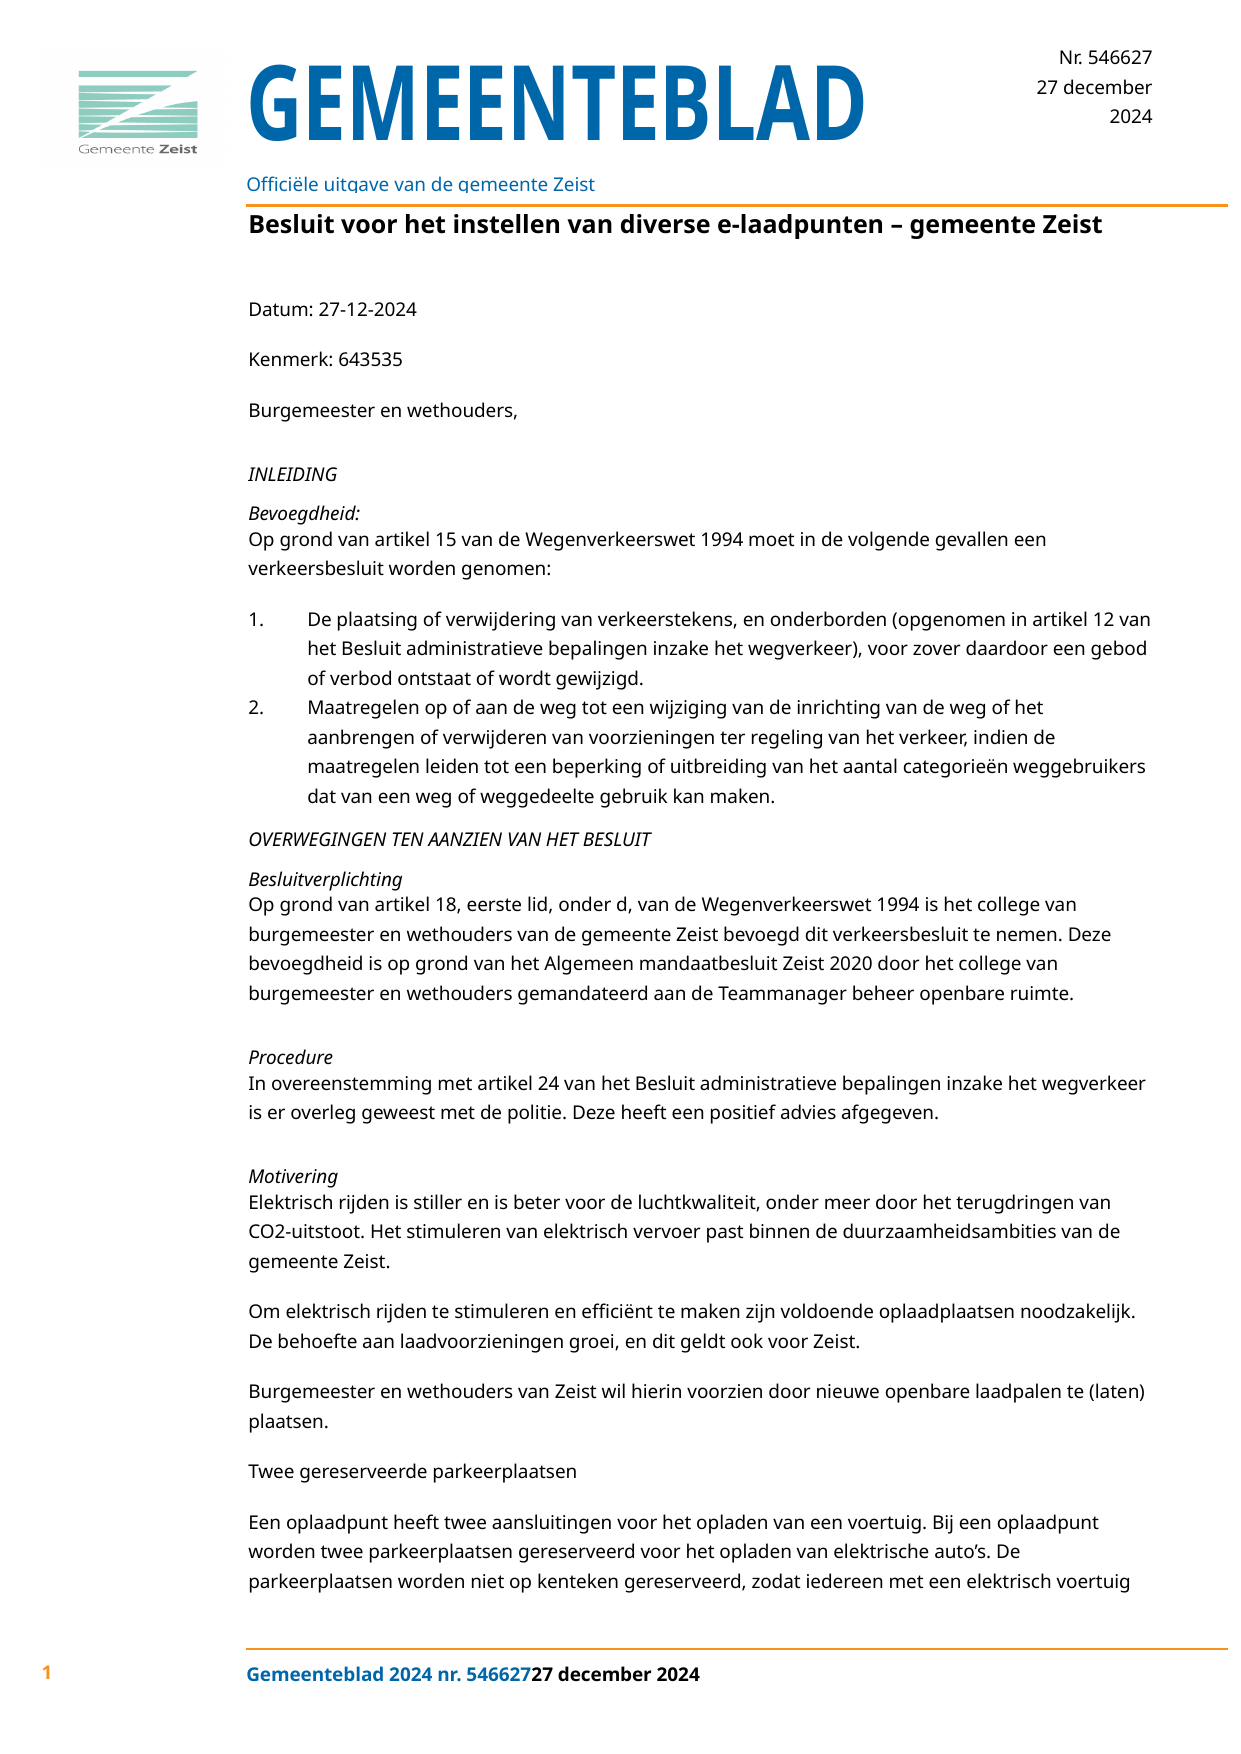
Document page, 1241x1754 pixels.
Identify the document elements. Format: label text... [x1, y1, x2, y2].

text Om elektrisch rijden te stimuleren en efficiënt te maken zijn voldoende oplaadplaatsen noodzakelijk. De behoefte aan laadvoorzieningen groei, en dit geldt ook voor Zeist. [248, 1299, 1152, 1354]
text Bevoegdheid: [248, 500, 1152, 526]
text Op grond van artikel 18, eerste lid, onder d, van de Wegenverkeerswet 1994 is het college van burgemeester en wethouders van de gemeente Zeist bevoegd dit verkeersbesluit te nemen. Deze bevoegdheid is op grond van het Algemeen mandaatbesluit Zeist 2020 door het college van burgemeester en wethouders gemandateerd aan de Teammanager beheer openbare ruimte. [248, 891, 1152, 1006]
text Een oplaadpunt heeft twee aansluitingen voor het opladen van een voertuig. Bij een oplaadpunt worden twee parkeerplaatsen gereserveerd voor het opladen van elektrische auto’s. De parkeerplaatsen worden niet op kenteken gereserveerd, zodat iedereen met een elektrisch voertuig [248, 1509, 1152, 1594]
text Burgemeester en wethouders van Zeist wil hierin voorzien door nieuwe openbare laadpalen te (laten) plaatsen. [248, 1379, 1152, 1434]
list De plaatsing of verwijdering van verkeerstekens, en onderborden (opgenomen in artikel 12 van het Besluit administratieve bepalingen inzake het wegverkeer), voor zover daardoor een gebod of verbod ontstaat of wordt gewijzigd. [248, 606, 1152, 691]
text Besluit voor het instellen van diverse e-laadpunten – gemeente Zeist [248, 207, 1152, 241]
text Kenmerk: 643535 [248, 346, 1152, 372]
text INLEIDING [248, 461, 1152, 487]
text Procedure [248, 1044, 1152, 1070]
text Elektrisch rijden is stiller en is beter voor de luchtkwaliteit, onder meer door het terugdringen van CO2-uitstoot. Het stimuleren van elektrisch vervoer past binnen de duurzaamheidsambities van de gemeente Zeist. [248, 1189, 1152, 1274]
text OVERWEGINGEN TEN AANZIEN VAN HET BESLUIT [248, 826, 1152, 852]
text Burgemeester en wethouders, [248, 397, 1152, 423]
text In overeenstemming met artikel 24 van het Besluit administratieve bepalingen inzake het wegverkeer is er overleg geweest met de politie. Deze heeft een positief advies afgegeven. [248, 1070, 1152, 1125]
text Datum: 27-12-2024 [248, 296, 1152, 322]
list Maatregelen op of aan de weg tot een wijziging van de inrichting van de weg of het aanbrengen of verwijderen van voorzieningen ter regeling van het verkeer, indien de maatregelen leiden tot een beperking of uitbreiding van het aantal categorieën weggebruikers dat van een weg of weggedeelte gebruik kan maken. [248, 694, 1152, 809]
picture [41, 47, 231, 172]
text Twee gereserveerde parkeerplaatsen [248, 1459, 1152, 1484]
text Besluitverplichting [248, 866, 1152, 891]
text Op grond van artikel 15 van de Wegenverkeerswet 1994 moet in de volgende gevallen een verkeersbesluit worden genomen: [248, 526, 1152, 581]
text Motivering [248, 1163, 1152, 1189]
